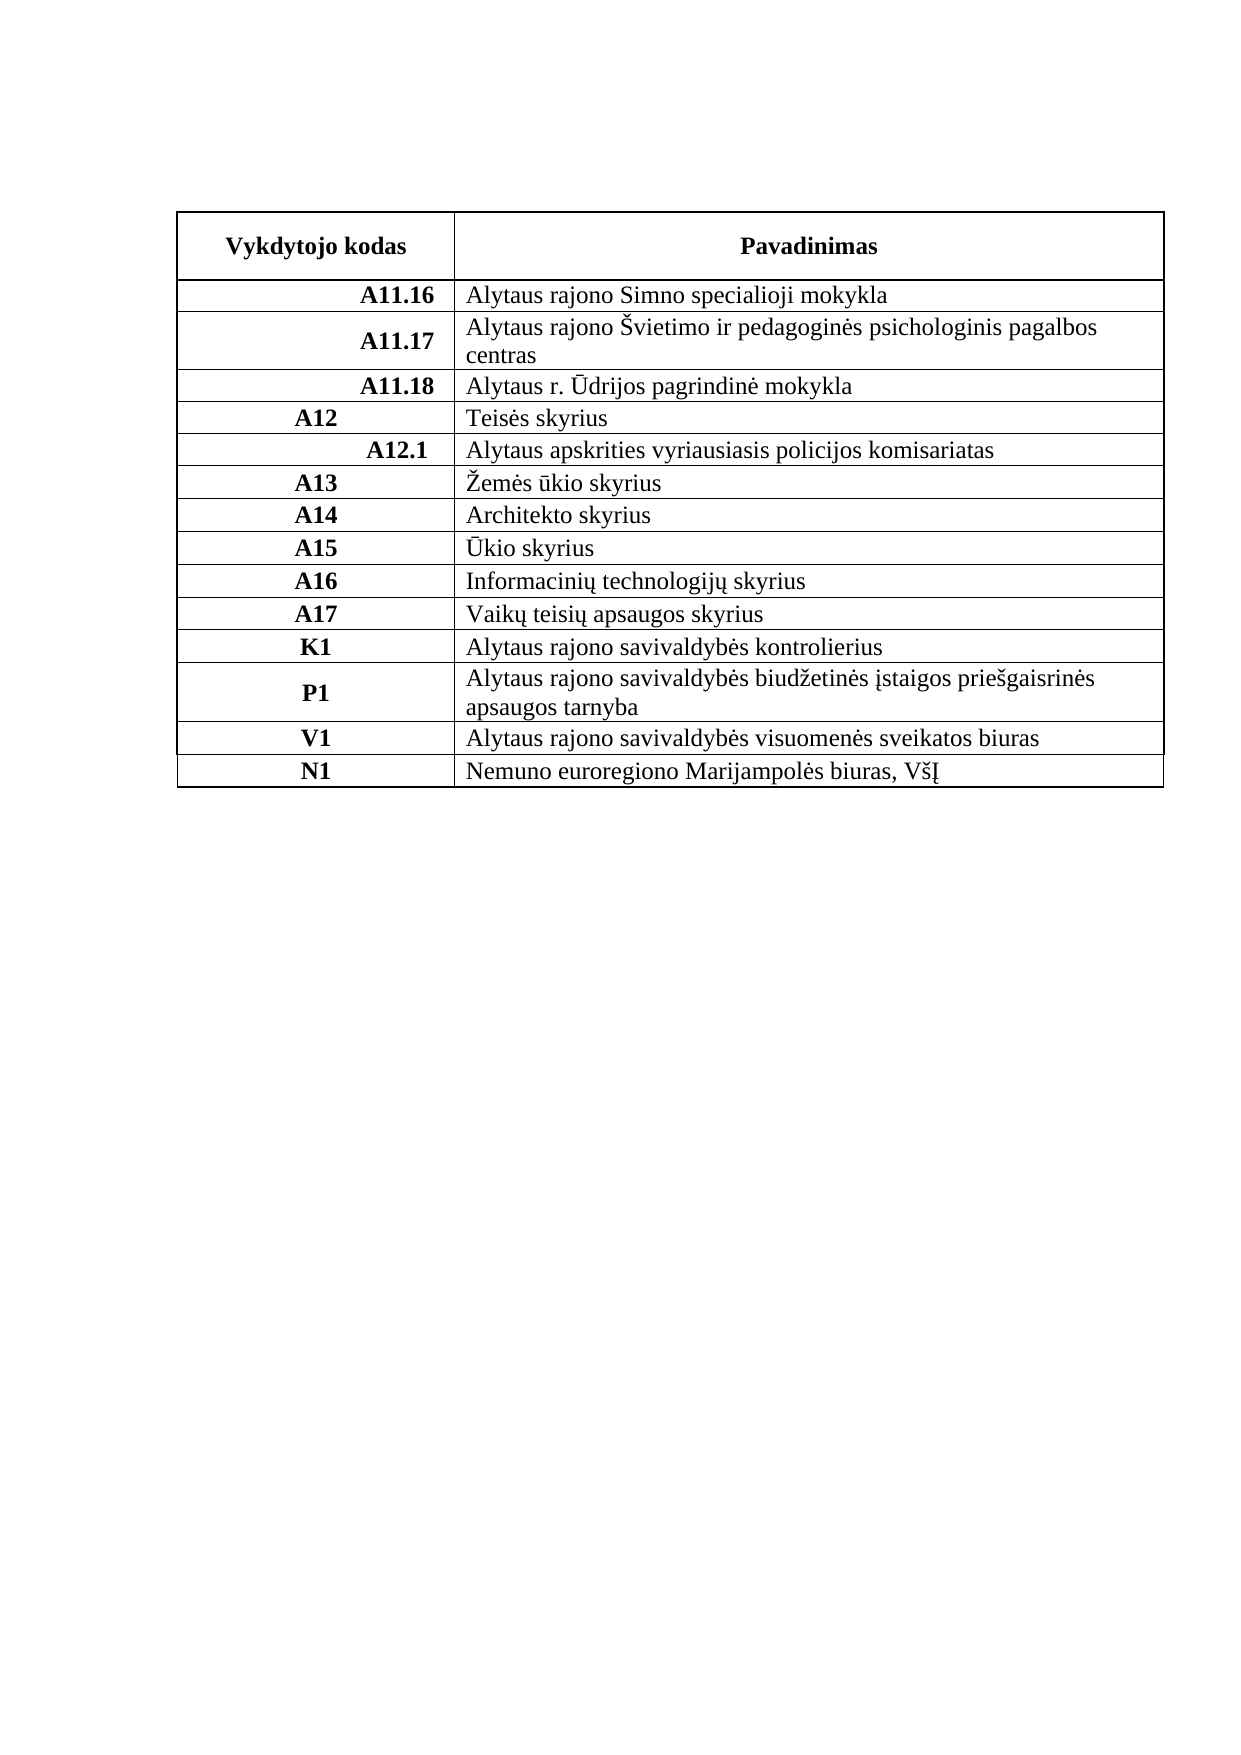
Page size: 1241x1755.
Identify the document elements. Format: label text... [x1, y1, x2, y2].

table_cell A13 [178, 466, 454, 498]
table_cell A11.16 [178, 281, 454, 311]
table_cell Alytaus rajono savivaldybės kontrolierius [455, 630, 1163, 662]
table_cell A12.1 [178, 434, 454, 465]
table_cell Vaikų teisių apsaugos skyrius [455, 598, 1163, 629]
table_cell Alytaus apskrities vyriausiasis policijos komisariatas [455, 434, 1163, 465]
table_cell A15 [178, 532, 454, 564]
table_cell A11.17 [178, 312, 454, 369]
table_cell P1 [178, 663, 454, 721]
table_header Pavadinimas [455, 213, 1163, 278]
table_cell Informacinių technologijų skyrius [455, 565, 1163, 597]
table_cell A11.18 [178, 370, 454, 401]
table_header Vykdytojo kodas [178, 213, 454, 278]
table_cell Alytaus rajono savivaldybės visuomenės sveikatos biuras [455, 722, 1163, 753]
table_cell Alytaus r. Ūdrijos pagrindinė mokykla [455, 370, 1163, 401]
table_cell Nemuno euroregiono Marijampolės biuras, VšĮ [455, 755, 1163, 786]
table_cell Architekto skyrius [455, 499, 1163, 531]
table_cell Žemės ūkio skyrius [455, 466, 1163, 498]
table_cell A16 [178, 565, 454, 597]
table_cell Teisės skyrius [455, 402, 1163, 433]
table_cell Alytaus rajono savivaldybės biudžetinės įstaigos priešgaisrinės apsaugos tarnyba [455, 663, 1163, 721]
table_cell Alytaus rajono Simno specialioji mokykla [455, 281, 1163, 311]
table_cell N1 [178, 755, 454, 786]
table_cell A17 [178, 598, 454, 629]
table_cell Ūkio skyrius [455, 532, 1163, 564]
table_cell Alytaus rajono Švietimo ir pedagoginės psichologinis pagalbos centras [455, 312, 1163, 369]
table_cell A14 [178, 499, 454, 531]
table_cell K1 [178, 630, 454, 662]
table_cell V1 [178, 722, 454, 753]
table_cell A12 [178, 402, 454, 433]
